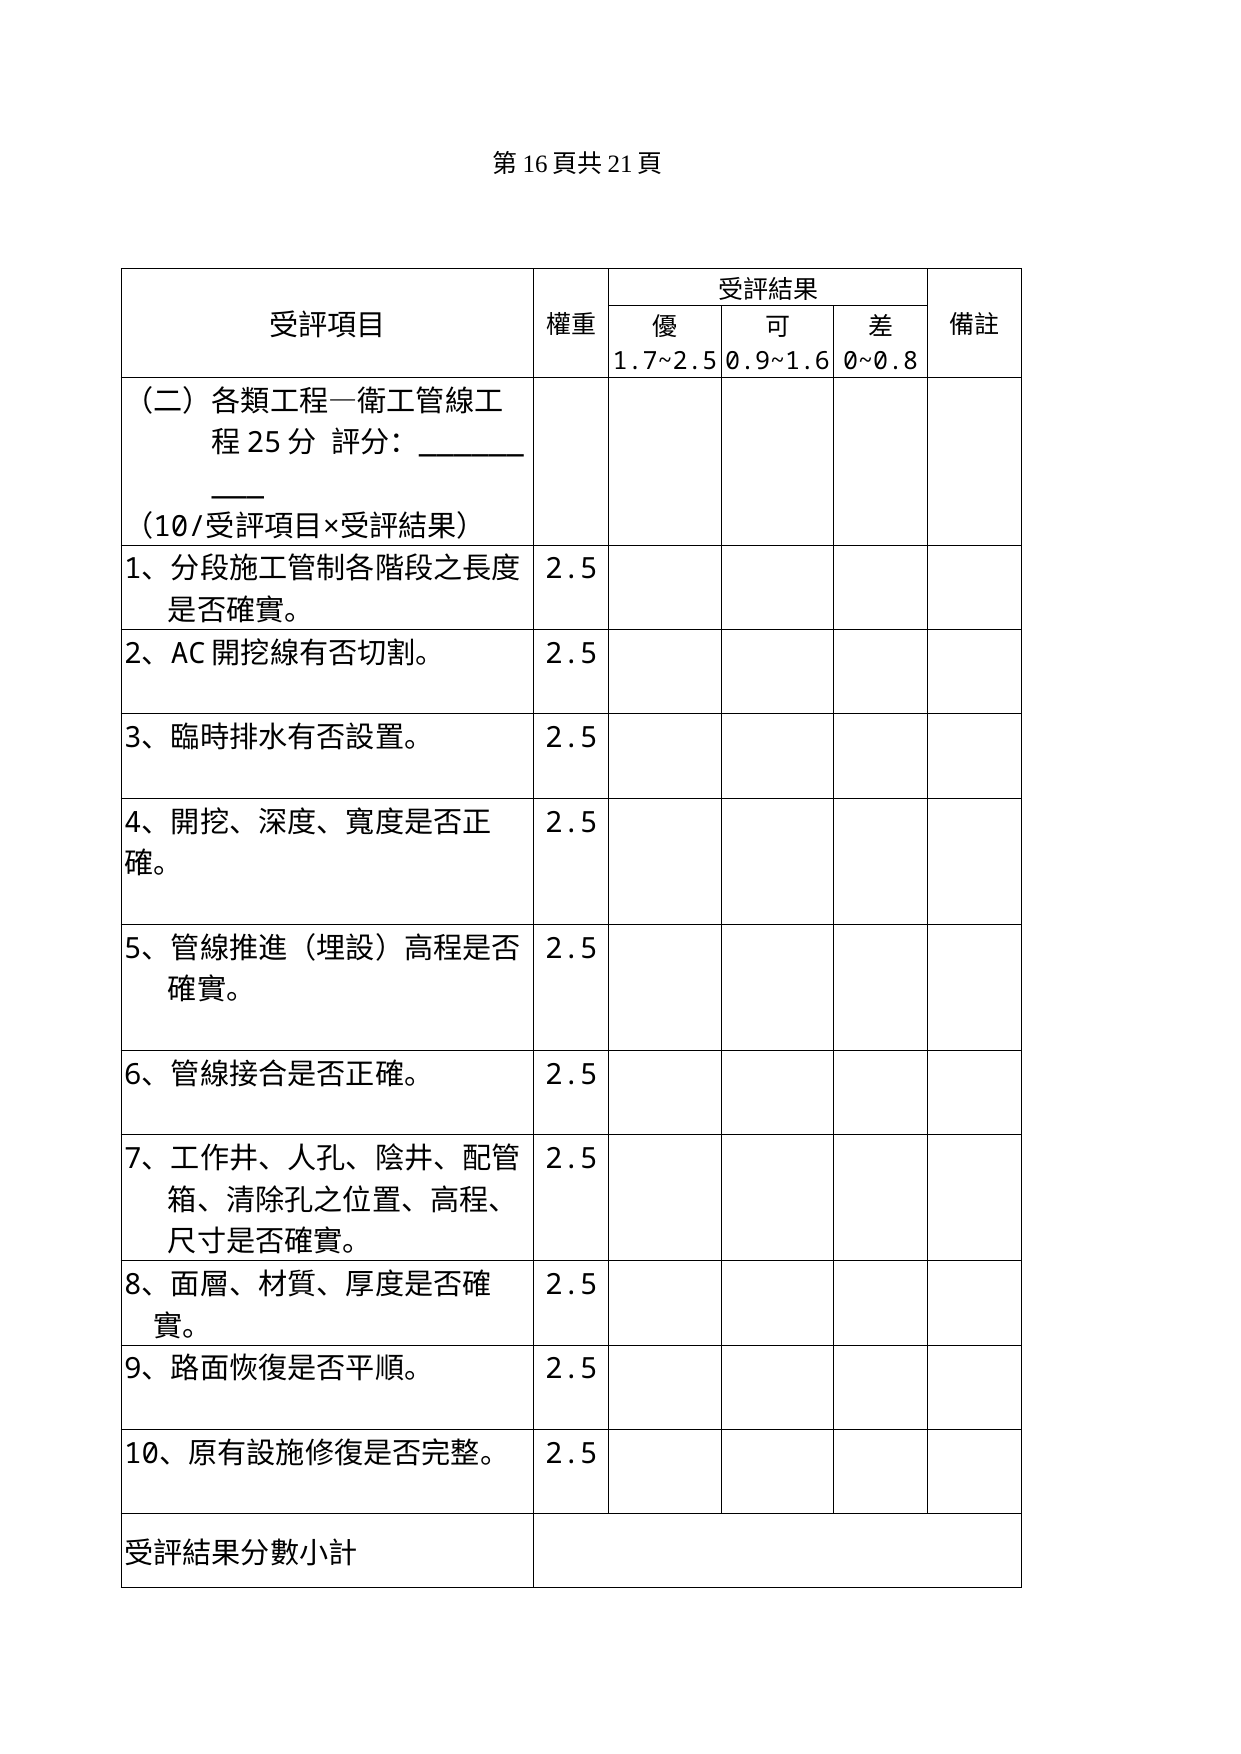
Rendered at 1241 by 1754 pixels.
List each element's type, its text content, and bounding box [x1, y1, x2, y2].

table_cell 優 1.7~2.5 [609, 306, 721, 377]
table_cell [609, 630, 721, 713]
text 第16頁共21頁 [467, 144, 693, 180]
table_cell 2.5 [534, 714, 608, 798]
table_cell [609, 1346, 721, 1429]
table_cell [834, 799, 927, 924]
table_cell 可 0.9~1.6 [722, 306, 833, 377]
table_cell 3、臨時排水有否設置。 [122, 714, 533, 798]
table_cell [834, 1051, 927, 1134]
table_cell [928, 546, 1021, 629]
table_cell 2、AC開挖線有否切割。 [122, 630, 533, 713]
table_cell [722, 1261, 833, 1344]
table_cell [834, 546, 927, 629]
table_cell [609, 714, 721, 798]
table_cell 受評結果分數小計 [122, 1514, 533, 1587]
table_cell [609, 1261, 721, 1344]
table_cell 10、原有設施修復是否完整。 [122, 1430, 533, 1513]
table_cell [722, 1135, 833, 1260]
table_cell 7、工作井、人孔、陰井、配管箱、清除孔之位置、高程、尺寸是否確實。 [122, 1135, 533, 1260]
table_cell [609, 378, 721, 544]
table_cell [834, 1346, 927, 1429]
table_cell 2.5 [534, 1051, 608, 1134]
table_header 備註 [928, 269, 1021, 377]
table_cell [834, 925, 927, 1050]
table_cell 2.5 [534, 546, 608, 629]
table_cell [834, 630, 927, 713]
table_cell 2.5 [534, 1346, 608, 1429]
table_cell [928, 378, 1021, 544]
table_cell 5、管線推進（埋設）高程是否確實。 [122, 925, 533, 1050]
table_cell [834, 378, 927, 544]
table_cell [609, 925, 721, 1050]
table_header 受評項目 [122, 269, 533, 377]
table_cell [609, 1430, 721, 1513]
table_cell [609, 1135, 721, 1260]
table_cell [834, 1430, 927, 1513]
table_cell 1、分段施工管制各階段之長度是否確實。 [122, 546, 533, 629]
table_cell [928, 799, 1021, 924]
table_cell [722, 378, 833, 544]
table_cell [928, 1051, 1021, 1134]
table_cell [722, 799, 833, 924]
table_cell 2.5 [534, 630, 608, 713]
table_cell [928, 1346, 1021, 1429]
table_cell 9、路面恢復是否平順。 [122, 1346, 533, 1429]
table_cell 差 0~0.8 [834, 306, 927, 377]
table_cell 2.5 [534, 799, 608, 924]
table_cell [722, 546, 833, 629]
table_cell 2.5 [534, 925, 608, 1050]
table_cell 8、面層、材質、厚度是否確實。 [122, 1261, 533, 1344]
table_cell [722, 1346, 833, 1429]
table_cell [534, 378, 608, 544]
table_cell 2.5 [534, 1261, 608, 1344]
table_cell [609, 799, 721, 924]
table_cell [722, 925, 833, 1050]
table_cell （二）各類工程—衛工管線工程25分 評分：_________ （10/受評項目×受評結果） [122, 378, 533, 544]
table_cell [928, 925, 1021, 1050]
table_cell [928, 714, 1021, 798]
table_header 權重 [534, 269, 608, 377]
table_cell [834, 1135, 927, 1260]
table_header 受評結果 [609, 269, 927, 305]
table_cell [928, 1135, 1021, 1260]
table_cell [722, 714, 833, 798]
table_cell [722, 1430, 833, 1513]
table_cell [834, 714, 927, 798]
table_cell 2.5 [534, 1430, 608, 1513]
table_cell [928, 1430, 1021, 1513]
table_cell [928, 1261, 1021, 1344]
table_cell [534, 1514, 1021, 1587]
table_cell [609, 1051, 721, 1134]
table_cell 2.5 [534, 1135, 608, 1260]
table_cell [834, 1261, 927, 1344]
table_cell [609, 546, 721, 629]
table_cell [722, 1051, 833, 1134]
table_cell [928, 630, 1021, 713]
table_cell [722, 630, 833, 713]
table_cell 4、開挖、深度、寬度是否正確。 [122, 799, 533, 924]
table_cell 6、管線接合是否正確。 [122, 1051, 533, 1134]
